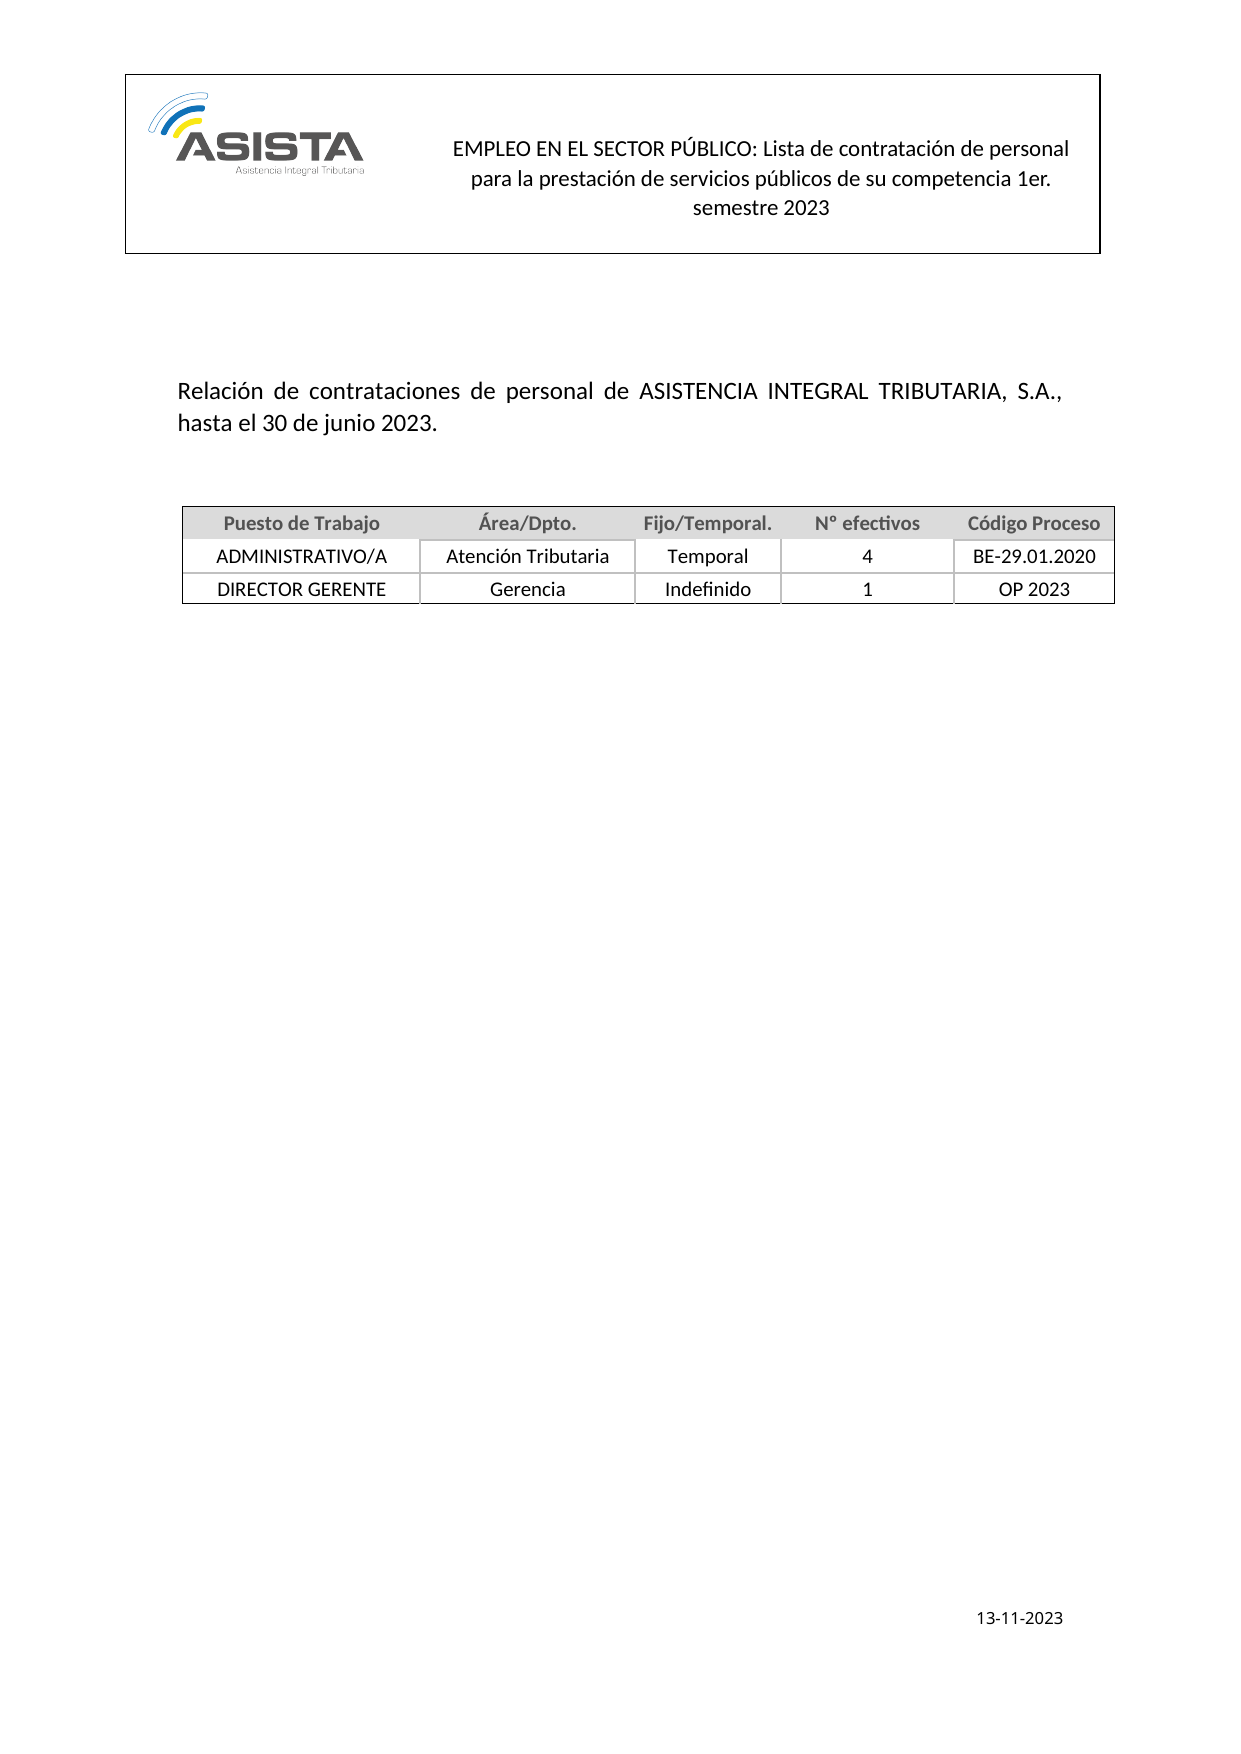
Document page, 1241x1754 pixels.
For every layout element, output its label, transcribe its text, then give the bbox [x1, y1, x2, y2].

table_cell DIRECTOR GERENTE [183, 574, 419, 603]
table_header Área/Dpto. [420, 507, 635, 539]
table_header Código Proceso [954, 507, 1114, 539]
table_cell 1 [782, 574, 953, 603]
table_header Fijo/Temporal. [635, 507, 781, 539]
table_header Nº efectivos [781, 507, 954, 539]
table_cell ADMINISTRATIVO/A [183, 539, 419, 572]
table_cell 4 [782, 539, 953, 572]
table_cell BE-29.01.2020 [955, 541, 1114, 572]
table_header Puesto de Trabajo [183, 507, 420, 539]
table_cell Indefinido [636, 574, 780, 603]
table_cell OP 2023 [955, 574, 1114, 603]
table_cell Gerencia [421, 574, 634, 603]
table_cell Atención Tributaria [421, 541, 634, 572]
table_cell Temporal [636, 539, 780, 572]
text Relación de contrataciones de personal de ASISTENCIA INTEGRAL TRIBUTARIA, S.A., hasta el 30 de junio 2023. [177, 375, 1063, 438]
